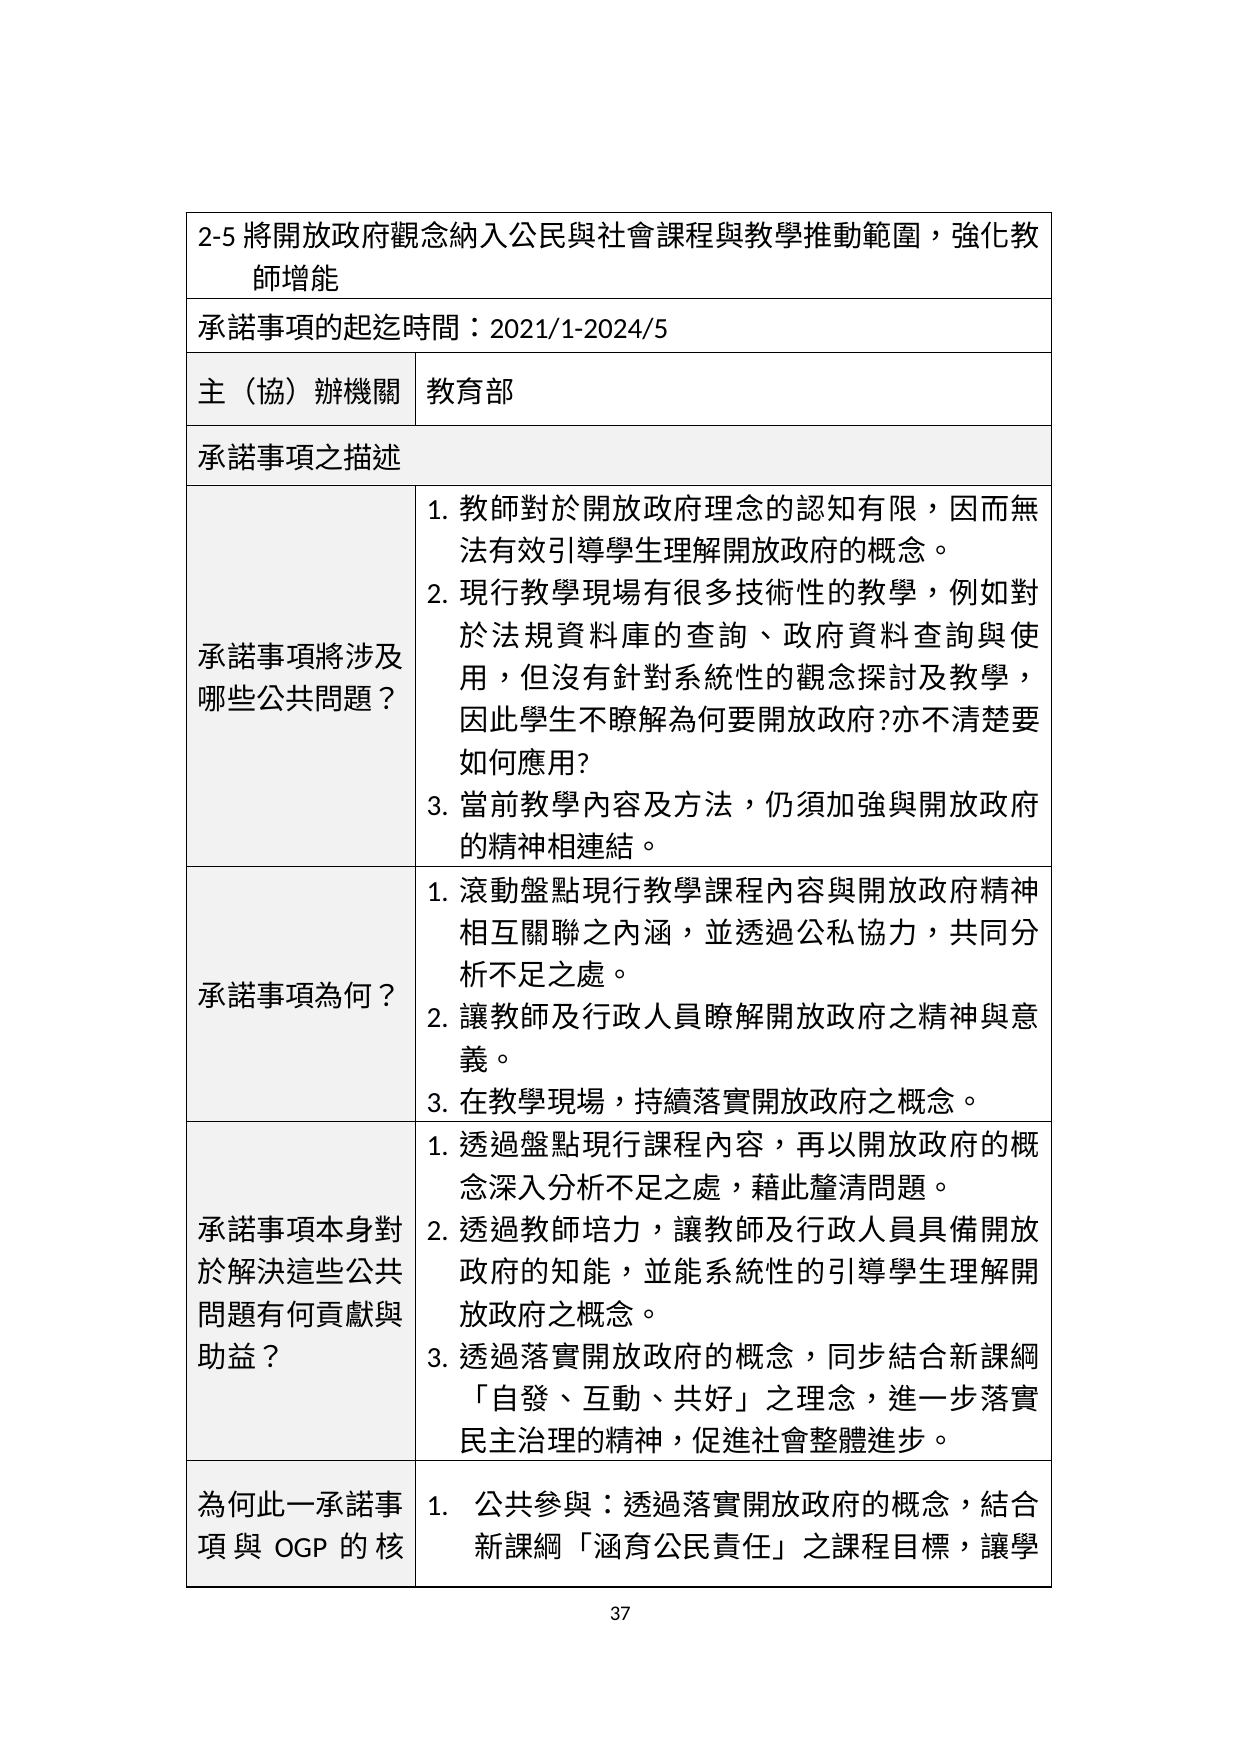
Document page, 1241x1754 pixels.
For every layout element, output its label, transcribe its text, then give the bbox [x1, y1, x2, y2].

table_cell 公共參與：透過落實開放政府的概念，結合新課綱「涵育公民責任」之課程目標，讓學生具備公民行動的能力。 涵容：廣泛邀請利害關係人，如教師、學生、家長及行政人員，共同參與盤點及研習課程規劃，充分表達意見進而形成共識，並透過滾動盤點，持續強化開放政府的概念。 [416, 1461, 1051, 1586]
table_cell 承諾事項將涉及哪些公共問題？ [187, 486, 415, 866]
table_cell 教育部 [416, 353, 1051, 425]
table_header 2-5 將開放政府觀念納入公民與社會課程與教學推動範圍，強化教師增能 [187, 213, 1051, 298]
table_cell 主（協）辦機關 [187, 353, 415, 425]
table_cell 教師對於開放政府理念的認知有限，因而無法有效引導學生理解開放政府的概念。 現行教學現場有很多技術性的教學，例如對於法規資料庫的查詢、政府資料查詢與使用，但沒有針對系統性的觀念探討及教學，因此學生不瞭解為何要開放政府?亦不清楚要如何應用? 當前教學內容及方法，仍須加強與開放政府的精神相連結。 [416, 486, 1051, 866]
table_cell 滾動盤點現行教學課程內容與開放政府精神相互關聯之內涵，並透過公私協力，共同分析不足之處。 讓教師及行政人員瞭解開放政府之精神與意義。 在教學現場，持續落實開放政府之概念。 [416, 867, 1051, 1121]
table_cell 透過盤點現行課程內容，再以開放政府的概念深入分析不足之處，藉此釐清問題。 透過教師培力，讓教師及行政人員具備開放政府的知能，並能系統性的引導學生理解開放政府之概念。 透過落實開放政府的概念，同步結合新課綱「自發、互動、共好」之理念，進一步落實民主治理的精神，促進社會整體進步。 [416, 1122, 1051, 1460]
table_cell 承諾事項為何？ [187, 867, 415, 1121]
table_cell 承諾事項之描述 [187, 426, 1051, 484]
table_cell 承諾事項的起迄時間：2021/1-2024/5 [187, 299, 1051, 352]
table_cell 為何此一承諾事項與OGP的核 [187, 1461, 415, 1586]
table_cell 承諾事項本身對於解決這些公共問題有何貢獻與助益？ [187, 1122, 415, 1460]
